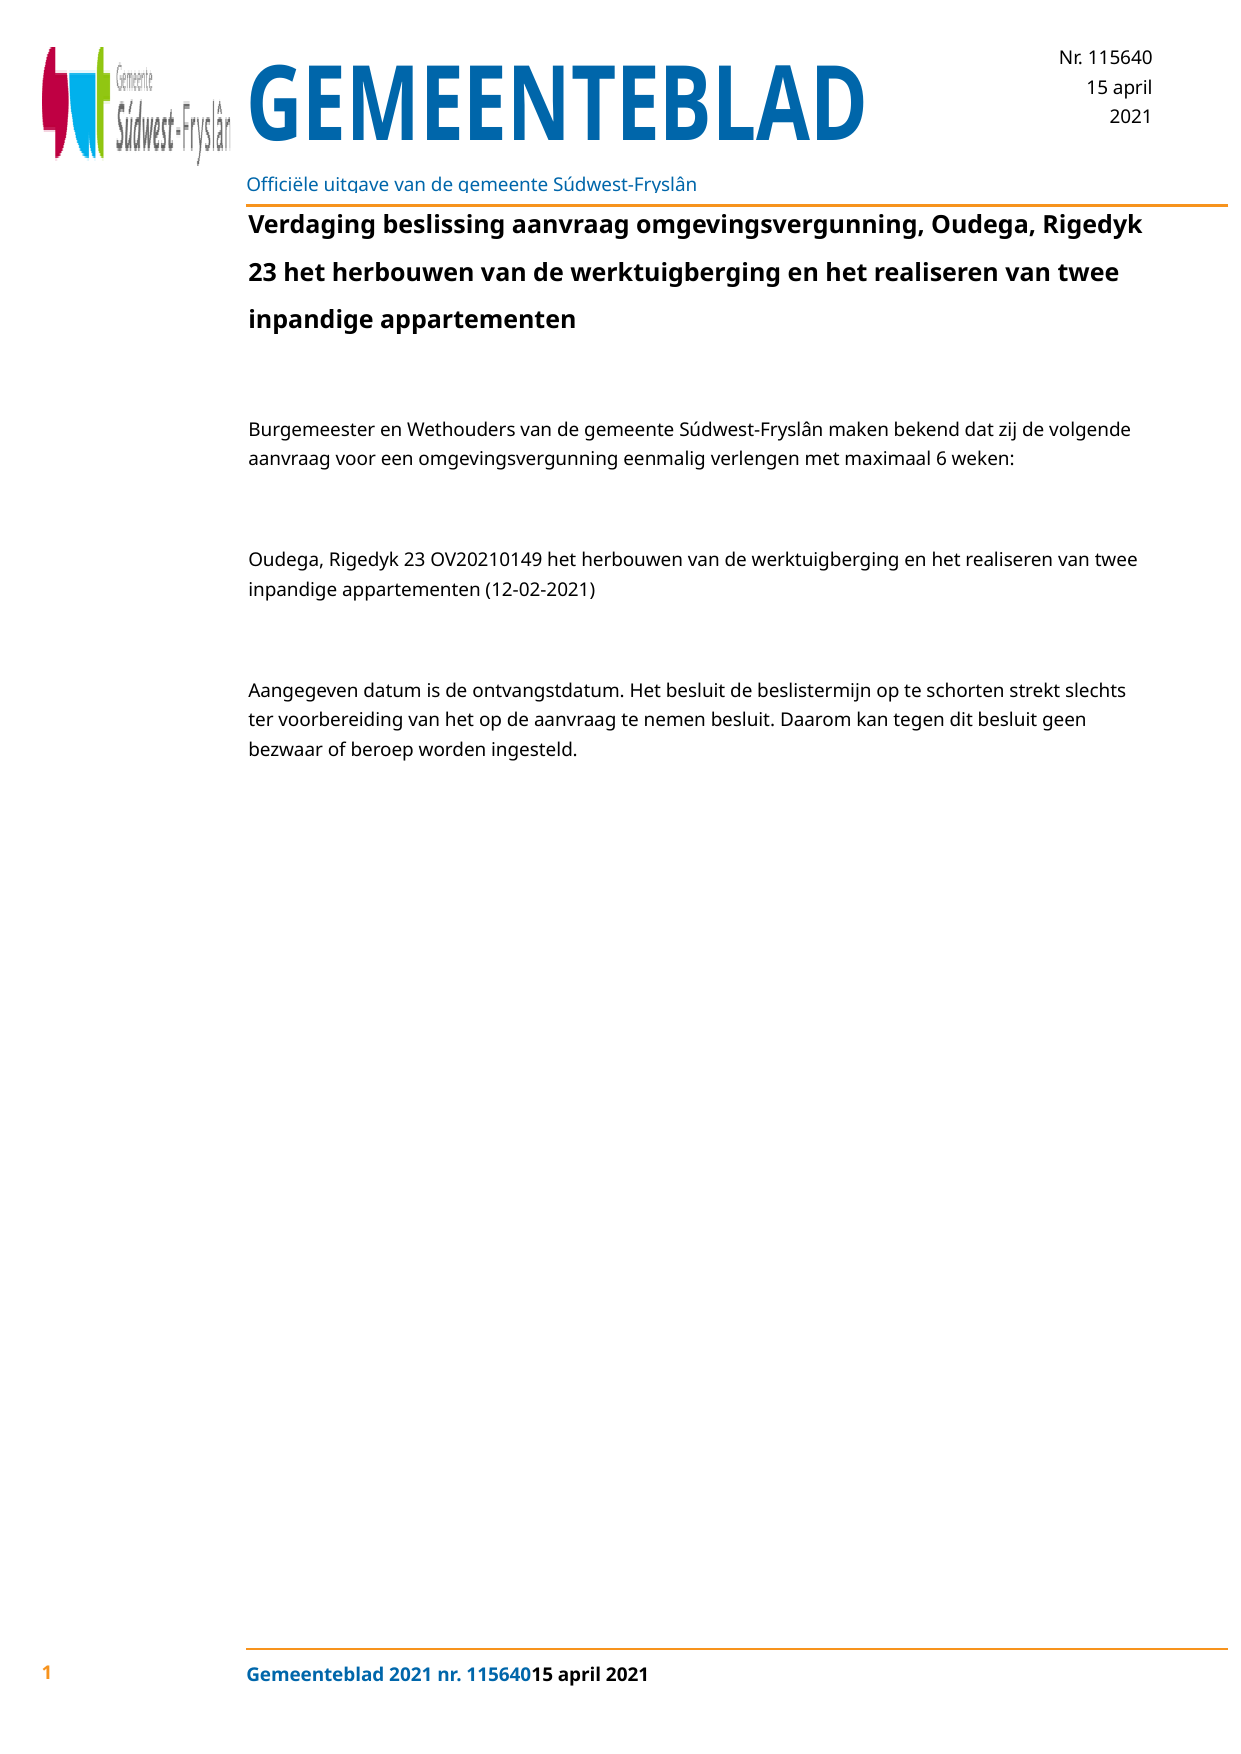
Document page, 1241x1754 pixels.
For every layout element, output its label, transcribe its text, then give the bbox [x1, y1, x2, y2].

text Burgemeester en Wethouders van de gemeente Súdwest-Fryslân maken bekend dat zij de volgende aanvraag voor een omgevingsvergunning eenmalig verlengen met maximaal 6 weken: [248, 416, 1152, 471]
text Oudega, Rigedyk 23 OV20210149 het herbouwen van de werktuigberging en het realiseren van twee inpandige appartementen (12-02-2021) [248, 546, 1152, 602]
picture [41, 47, 231, 172]
text Verdaging beslissing aanvraag omgevingsvergunning, Oudega, Rigedyk 23 het herbouwen van de werktuigberging en het realiseren van twee inpandige appartementen [248, 207, 1152, 336]
text Aangegeven datum is de ontvangstdatum. Het besluit de beslistermijn op te schorten strekt slechts ter voorbereiding van het op de aanvraag te nemen besluit. Daarom kan tegen dit besluit geen bezwaar of beroep worden ingesteld. [248, 677, 1152, 762]
